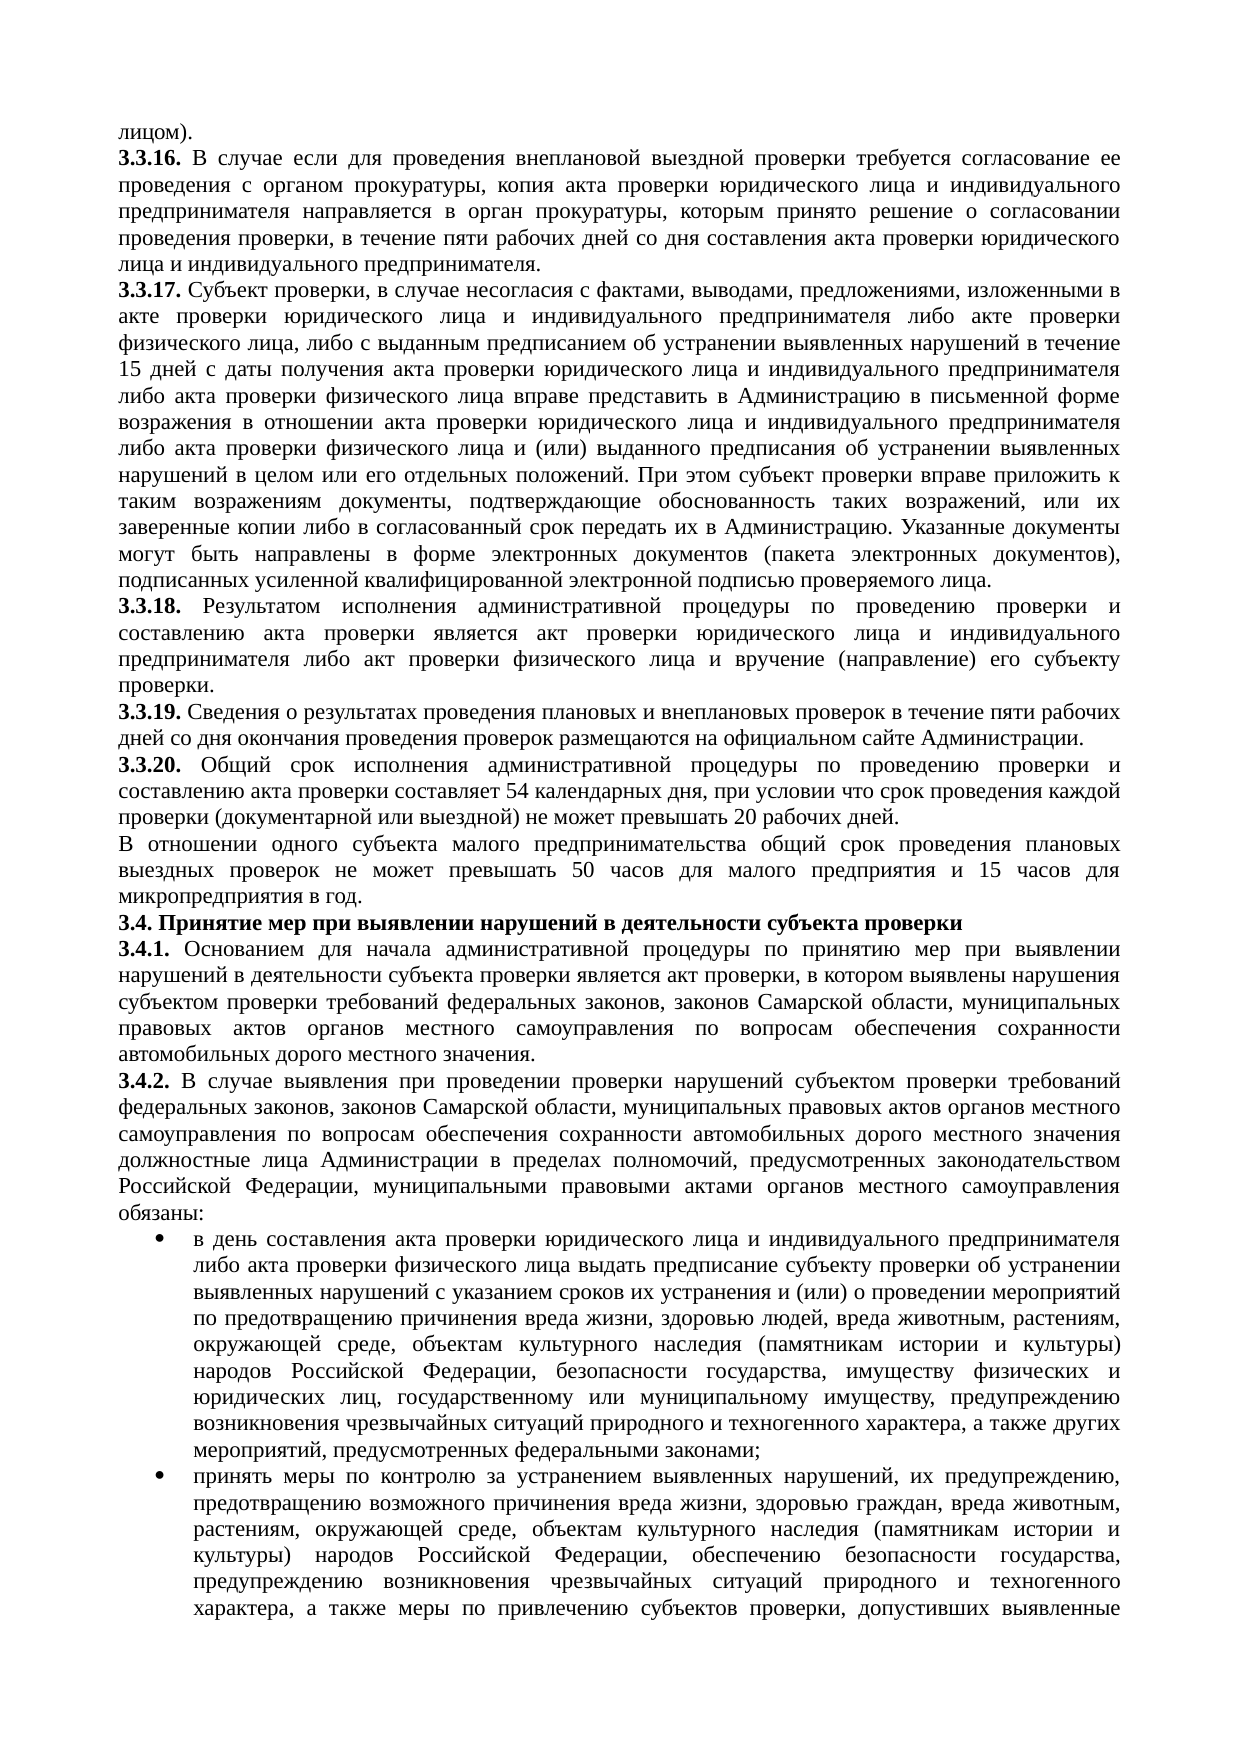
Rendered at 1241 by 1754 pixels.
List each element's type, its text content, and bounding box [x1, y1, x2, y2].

text 3.3.20. Общий срок исполнения административной процедуры по проведению проверки и составлению акта проверки составляет 54 календарных дня, при условии что срок проведения каждой проверки (документарной или выездной) не может превышать 20 рабочих дней. [118, 751, 1122, 830]
text 3.3.16. В случае если для проведения внеплановой выездной проверки требуется согласование ее проведения с органом прокуратуры, копия акта проверки юридического лица и индивидуального предпринимателя направляется в орган прокуратуры, которым принято решение о согласовании проведения проверки, в течение пяти рабочих дней со дня составления акта проверки юридического лица и индивидуального предпринимателя. [118, 144, 1122, 276]
text лицом). [118, 118, 1122, 144]
text 3.4.1. Основанием для начала административной процедуры по принятию мер при выявлении нарушений в деятельности субъекта проверки является акт проверки, в котором выявлены нарушения субъектом проверки требований федеральных законов, законов Самарской области, муниципальных правовых актов органов местного самоуправления по вопросам обеспечения сохранности автомобильных дорого местного значения. [118, 935, 1122, 1067]
text В отношении одного субъекта малого предпринимательства общий срок проведения плановых выездных проверок не может превышать 50 часов для малого предприятия и 15 часов для микропредприятия в год. [118, 830, 1122, 909]
text 3.4. Принятие мер при выявлении нарушений в деятельности субъекта проверки [118, 909, 1122, 935]
text 3.3.18. Результатом исполнения административной процедуры по проведению проверки и составлению акта проверки является акт проверки юридического лица и индивидуального предпринимателя либо акт проверки физического лица и вручение (направление) его субъекту проверки. [118, 592, 1122, 698]
text 3.3.19. Сведения о результатах проведения плановых и внеплановых проверок в течение пяти рабочих дней со дня окончания проведения проверок размещаются на официальном сайте Администрации. [118, 698, 1122, 751]
list принять меры по контролю за устранением выявленных нарушений, их предупреждению, предотвращению возможного причинения вреда жизни, здоровью граждан, вреда животным, растениям, окружающей среде, объектам культурного наследия (памятникам истории и культуры) народов Российской Федерации, обеспечению безопасности государства, предупреждению возникновения чрезвычайных ситуаций природного и техногенного характера, а также меры по привлечению субъектов проверки, допустивших выявленные [156, 1462, 1122, 1620]
text 3.4.2. В случае выявления при проведении проверки нарушений субъектом проверки требований федеральных законов, законов Самарской области, муниципальных правовых актов органов местного самоуправления по вопросам обеспечения сохранности автомобильных дорого местного значения должностные лица Администрации в пределах полномочий, предусмотренных законодательством Российской Федерации, муниципальными правовыми актами органов местного самоуправления обязаны: [118, 1067, 1122, 1225]
list в день составления акта проверки юридического лица и индивидуального предпринимателя либо акта проверки физического лица выдать предписание субъекту проверки об устранении выявленных нарушений с указанием сроков их устранения и (или) о проведении мероприятий по предотвращению причинения вреда жизни, здоровью людей, вреда животным, растениям, окружающей среде, объектам культурного наследия (памятникам истории и культуры) народов Российской Федерации, безопасности государства, имуществу физических и юридических лиц, государственному или муниципальному имуществу, предупреждению возникновения чрезвычайных ситуаций природного и техногенного характера, а также других мероприятий, предусмотренных федеральными законами; [156, 1225, 1122, 1462]
text 3.3.17. Субъект проверки, в случае несогласия с фактами, выводами, предложениями, изложенными в акте проверки юридического лица и индивидуального предпринимателя либо акте проверки физического лица, либо с выданным предписанием об устранении выявленных нарушений в течение 15 дней с даты получения акта проверки юридического лица и индивидуального предпринимателя либо акта проверки физического лица вправе представить в Администрацию в письменной форме возражения в отношении акта проверки юридического лица и индивидуального предпринимателя либо акта проверки физического лица и (или) выданного предписания об устранении выявленных нарушений в целом или его отдельных положений. При этом субъект проверки вправе приложить к таким возражениям документы, подтверждающие обоснованность таких возражений, или их заверенные копии либо в согласованный срок передать их в Администрацию. Указанные документы могут быть направлены в форме электронных документов (пакета электронных документов), подписанных усиленной квалифицированной электронной подписью проверяемого лица. [118, 276, 1122, 592]
